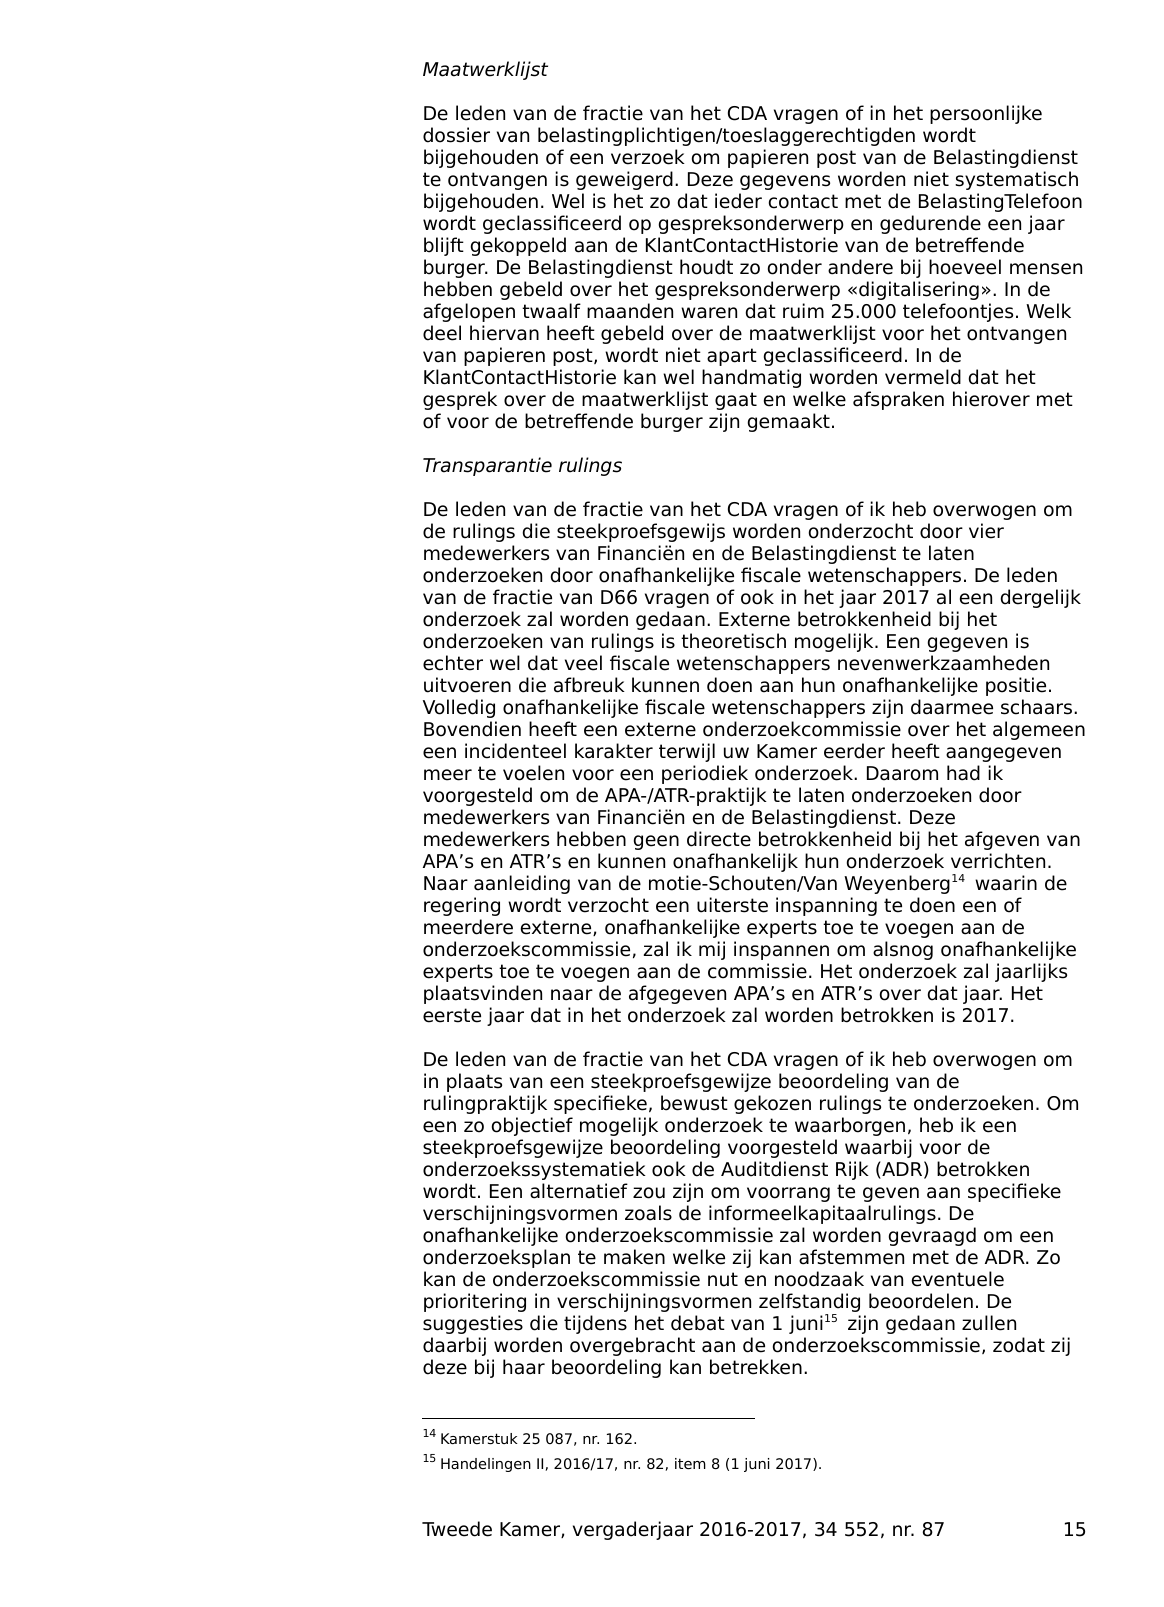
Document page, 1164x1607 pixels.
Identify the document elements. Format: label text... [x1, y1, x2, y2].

text De leden van de fractie van het CDA vragen of ik heb overwogen om de rulings die steekproefsgewijs worden onderzocht door vier medewerkers van Financiën en de Belastingdienst te laten onderzoeken door onafhankelijke fiscale wetenschappers. De leden van de fractie van D66 vragen of ook in het jaar 2017 al een dergelijk onderzoek zal worden gedaan. Externe betrokkenheid bij het onderzoeken van rulings is theoretisch mogelijk. Een gegeven is echter wel dat veel fiscale wetenschappers nevenwerkzaamheden uitvoeren die afbreuk kunnen doen aan hun onafhankelijke positie. Volledig onafhankelijke fiscale wetenschappers zijn daarmee schaars. Bovendien heeft een externe onderzoekcommissie over het algemeen een incidenteel karakter terwijl uw Kamer eerder heeft aangegeven meer te voelen voor een periodiek onderzoek. Daarom had ik voorgesteld om de APA-/ATR-praktijk te laten onderzoeken door medewerkers van Financiën en de Belastingdienst. Deze medewerkers hebben geen directe betrokkenheid bij het afgeven van APA’s en ATR’s en kunnen onafhankelijk hun onderzoek verrichten. Naar aanleiding van de motie-Schouten/Van Weyenberg waarin de regering wordt verzocht een uiterste inspanning te doen een of meerdere externe, onafhankelijke experts toe te voegen aan de onderzoekscommissie, zal ik mij inspannen om alsnog onafhankelijke experts toe te voegen aan de commissie. Het onderzoek zal jaarlijks plaatsvinden naar de afgegeven APA’s en ATR’s over dat jaar. Het eerste jaar dat in het onderzoek zal worden betrokken is 2017. [422, 499, 1087, 1027]
text Handelingen II, 2016/17, nr. 82, item 8 (1 juni 2017). [422, 1452, 1087, 1474]
subtitle Transparantie rulings [422, 455, 1087, 477]
text Kamerstuk 25 087, nr. 162. [422, 1427, 1087, 1449]
subtitle Maatwerklijst [422, 59, 1087, 81]
text De leden van de fractie van het CDA vragen of ik heb overwogen om in plaats van een steekproefsgewijze beoordeling van de rulingpraktijk specifieke, bewust gekozen rulings te onderzoeken. Om een zo objectief mogelijk onderzoek te waarborgen, heb ik een steekproefsgewijze beoordeling voorgesteld waarbij voor de onderzoekssystematiek ook de Auditdienst Rijk (ADR) betrokken wordt. Een alternatief zou zijn om voorrang te geven aan specifieke verschijningsvormen zoals de informeelkapitaalrulings. De onafhankelijke onderzoekscommissie zal worden gevraagd om een onderzoeksplan te maken welke zij kan afstemmen met de ADR. Zo kan de onderzoekscommissie nut en noodzaak van eventuele prioritering in verschijningsvormen zelfstandig beoordelen. De suggesties die tijdens het debat van 1 juni zijn gedaan zullen daarbij worden overgebracht aan de onderzoekscommissie, zodat zij deze bij haar beoordeling kan betrekken. [422, 1049, 1087, 1379]
text De leden van de fractie van het CDA vragen of in het persoonlijke dossier van belastingplichtigen/toeslaggerechtigden wordt bijgehouden of een verzoek om papieren post van de Belastingdienst te ontvangen is geweigerd. Deze gegevens worden niet systematisch bijgehouden. Wel is het zo dat ieder contact met de BelastingTelefoon wordt geclassificeerd op gespreksonderwerp en gedurende een jaar blijft gekoppeld aan de KlantContactHistorie van de betreffende burger. De Belastingdienst houdt zo onder andere bij hoeveel mensen hebben gebeld over het gespreksonderwerp «digitalisering». In de afgelopen twaalf maanden waren dat ruim 25.000 telefoontjes. Welk deel hiervan heeft gebeld over de maatwerklijst voor het ontvangen van papieren post, wordt niet apart geclassificeerd. In de KlantContactHistorie kan wel handmatig worden vermeld dat het gesprek over de maatwerklijst gaat en welke afspraken hierover met of voor de betreffende burger zijn gemaakt. [422, 103, 1087, 433]
